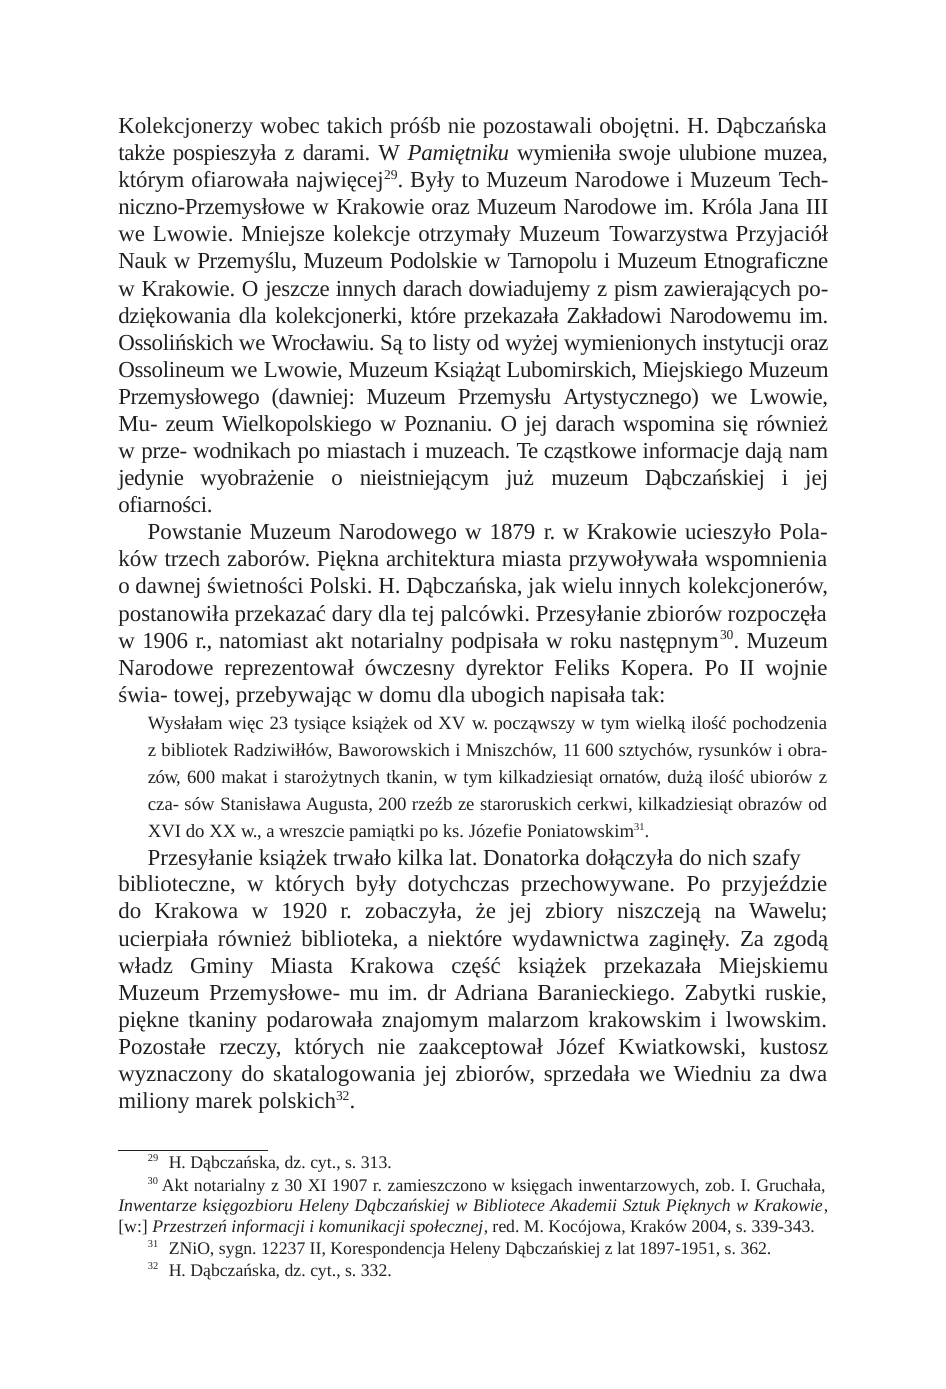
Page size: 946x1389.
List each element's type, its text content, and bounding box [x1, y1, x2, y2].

text Kolekcjonerzy wobec takich próśb nie pozostawali obojętni. H. Dąbczańska także pospieszyła z darami. W Pamiętniku wymieniła swoje ulubione muzea, którym ofiarowała najwięcej29. Były to Muzeum Narodowe i Muzeum Tech- niczno-Przemysłowe w Krakowie oraz Muzeum Narodowe im. Króla Jana III we Lwowie. Mniejsze kolekcje otrzymały Muzeum Towarzystwa Przyjaciół Nauk w Przemyślu, Muzeum Podolskie w Tarnopolu i Muzeum Etnograficzne w Krakowie. O jeszcze innych darach dowiadujemy z pism zawierających po- dziękowania dla kolekcjonerki, które przekazała Zakładowi Narodowemu im. Ossolińskich we Wrocławiu. Są to listy od wyżej wymienionych instytucji oraz Ossolineum we Lwowie, Muzeum Książąt Lubomirskich, Miejskiego Muzeum Przemysłowego (dawniej: Muzeum Przemysłu Artystycznego) we Lwowie, Mu- zeum Wielkopolskiego w Poznaniu. O jej darach wspomina się również w prze- wodnikach po miastach i muzeach. Te cząstkowe informacje dają nam jedynie wyobrażenie o nieistniejącym już muzeum Dąbczańskiej i jej ofiarności. [118, 112, 828, 518]
text Wysłałam więc 23 tysiące książek od XV w. począwszy w tym wielką ilość pochodzenia z bibliotek Radziwiłłów, Baworowskich i Mniszchów, 11 600 sztychów, rysunków i obra- zów, 600 makat i starożytnych tkanin, w tym kilkadziesiąt ornatów, dużą ilość ubiorów z cza- sów Stanisława Augusta, 200 rzeźb ze staroruskich cerkwi, kilkadziesiąt obrazów od XVI do XX w., a wreszcie pamiątki po ks. Józefie Poniatowskim31. [148, 712, 828, 842]
text Przesyłanie książek trwało kilka lat. Donatorka dołączyła do nich szafy [118, 847, 839, 870]
text Powstanie Muzeum Narodowego w 1879 r. w Krakowie ucieszyło Pola- ków trzech zaborów. Piękna architektura miasta przywoływała wspomnienia o dawnej świetności Polski. H. Dąbczańska, jak wielu innych kolekcjonerów, postanowiła przekazać dary dla tej palcówki. Przesyłanie zbiorów rozpoczęła w 1906 r., natomiast akt notarialny podpisała w roku następnym30. Muzeum Narodowe reprezentował ówczesny dyrektor Feliks Kopera. Po II wojnie świa- towej, przebywając w domu dla ubogich napisała tak: [118, 518, 828, 707]
text 29 H. Dąbczańska, dz. cyt., s. 313. [148, 1147, 839, 1173]
text 30 Akt notarialny z 30 XI 1907 r. zamieszczono w księgach inwentarzowych, zob. I. Gruchała, Inwentarze księgozbioru Heleny Dąbczańskiej w Bibliotece Akademii Sztuk Pięknych w Krakowie, [w:] Przestrzeń informacji i komunikacji społecznej, red. M. Kocójowa, Kraków 2004, s. 339-343. [118, 1174, 828, 1236]
text biblioteczne, w których były dotychczas przechowywane. Po przyjeździe do Krakowa w 1920 r. zobaczyła, że jej zbiory niszczeją na Wawelu; ucierpiała również biblioteka, a niektóre wydawnictwa zaginęły. Za zgodą władz Gminy Miasta Krakowa część książek przekazała Miejskiemu Muzeum Przemysłowe- mu im. dr Adriana Baranieckiego. Zabytki ruskie, piękne tkaniny podarowała znajomym malarzom krakowskim i lwowskim. Pozostałe rzeczy, których nie zaakceptował Józef Kwiatkowski, kustosz wyznaczony do skatalogowania jej zbiorów, sprzedała we Wiedniu za dwa miliony marek polskich32. [118, 871, 828, 1113]
text 31 ZNiO, sygn. 12237 II, Korespondencja Heleny Dąbczańskiej z lat 1897-1951, s. 362. [148, 1237, 839, 1258]
text 32 H. Dąbczańska, dz. cyt., s. 332. [148, 1260, 839, 1281]
